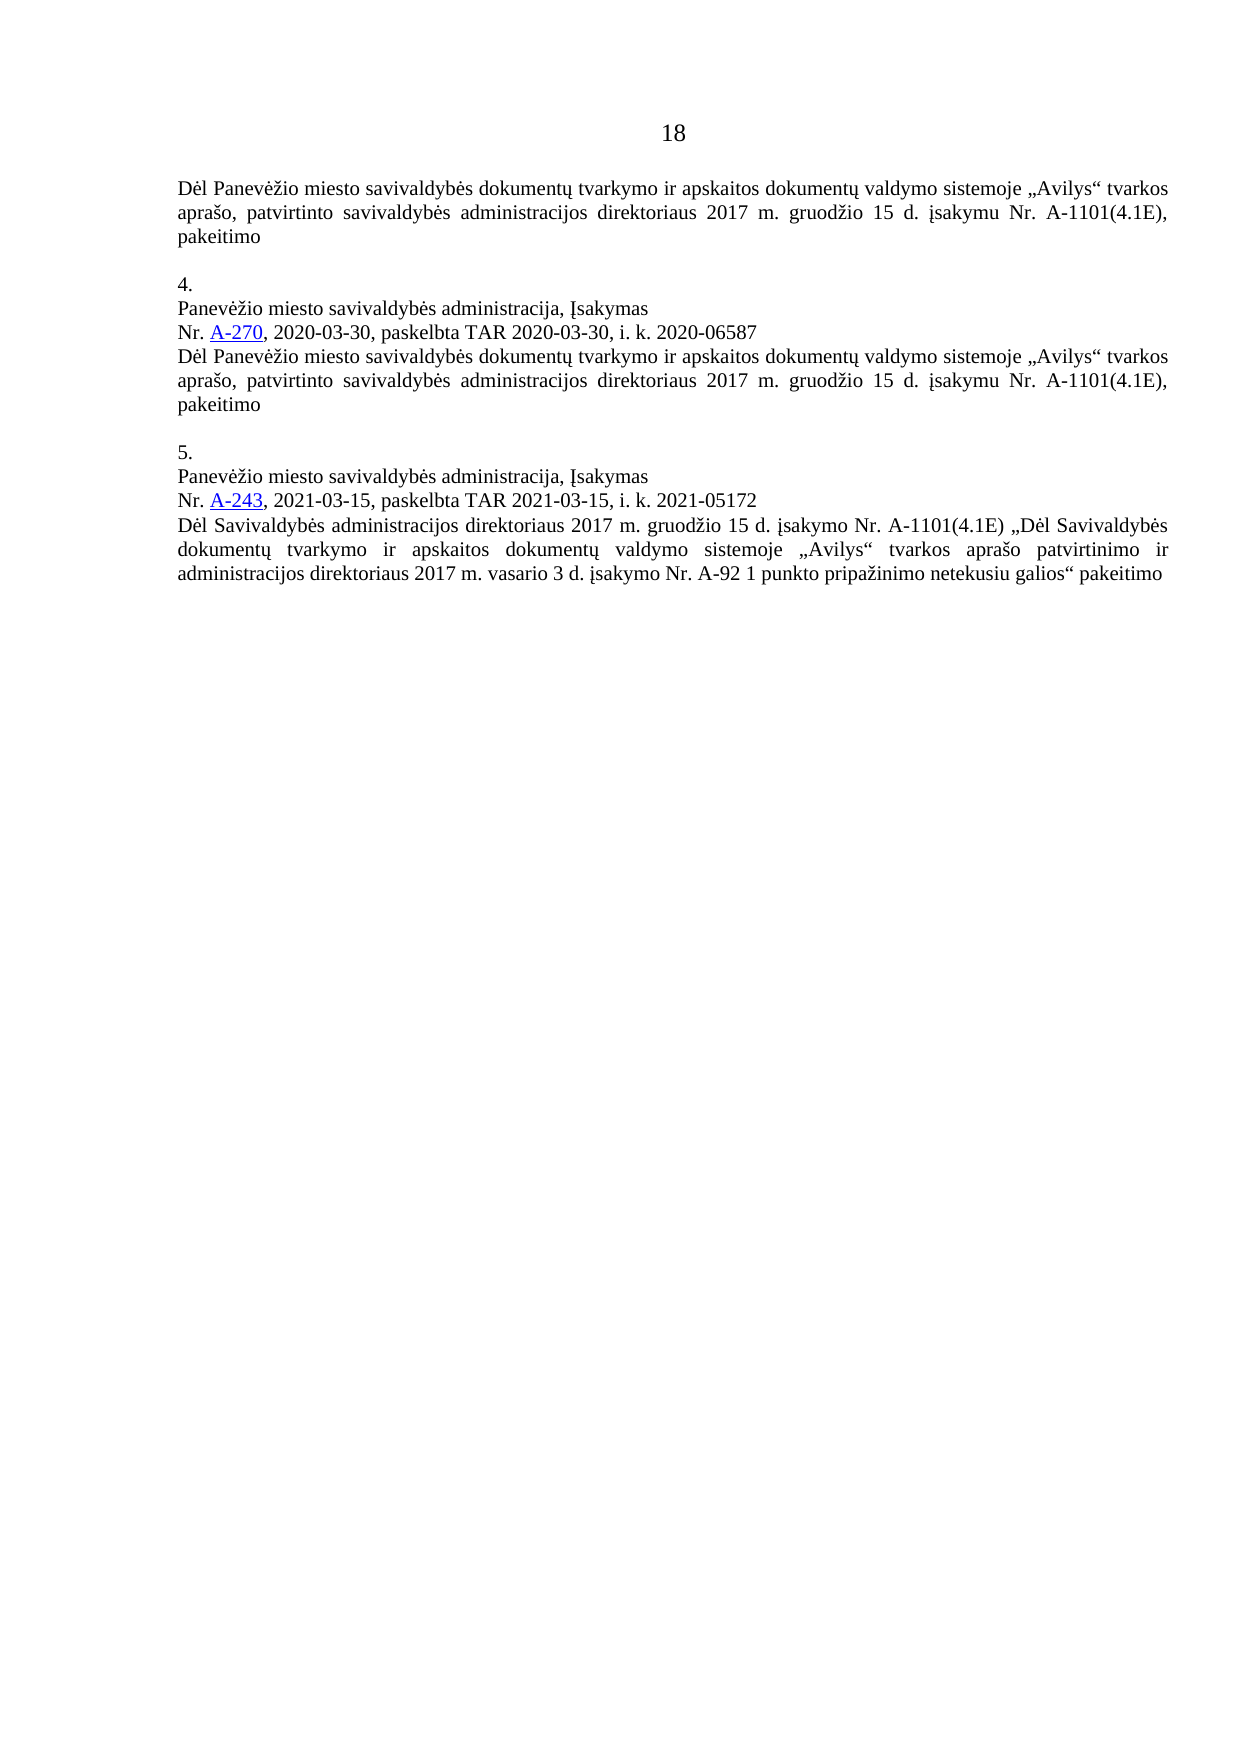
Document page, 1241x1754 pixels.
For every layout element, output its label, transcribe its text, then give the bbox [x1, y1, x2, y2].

text Panevėžio miesto savivaldybės administracija, Įsakymas [177, 464, 1169, 488]
text 5. [177, 440, 1169, 464]
text Dėl Panevėžio miesto savivaldybės dokumentų tvarkymo ir apskaitos dokumentų valdymo sistemoje „Avilys“ tvarkos aprašo, patvirtinto savivaldybės administracijos direktoriaus 2017 m. gruodžio 15 d. įsakymu Nr. A-1101(4.1E), pakeitimo [177, 344, 1169, 416]
text Dėl Panevėžio miesto savivaldybės dokumentų tvarkymo ir apskaitos dokumentų valdymo sistemoje „Avilys“ tvarkos aprašo, patvirtinto savivaldybės administracijos direktoriaus 2017 m. gruodžio 15 d. įsakymu Nr. A-1101(4.1E), pakeitimo [177, 176, 1169, 248]
text Nr. A-243, 2021-03-15, paskelbta TAR 2021-03-15, i. k. 2021-05172 [177, 488, 1169, 512]
text Nr. A-270, 2020-03-30, paskelbta TAR 2020-03-30, i. k. 2020-06587 [177, 320, 1169, 344]
text Panevėžio miesto savivaldybės administracija, Įsakymas [177, 296, 1169, 320]
text Dėl Savivaldybės administracijos direktoriaus 2017 m. gruodžio 15 d. įsakymo Nr. A-1101(4.1E) „Dėl Savivaldybės dokumentų tvarkymo ir apskaitos dokumentų valdymo sistemoje „Avilys“ tvarkos aprašo patvirtinimo ir administracijos direktoriaus 2017 m. vasario 3 d. įsakymo Nr. A-92 1 punkto pripažinimo netekusiu galios“ pakeitimo [177, 512, 1169, 585]
text 4. [177, 272, 1169, 296]
